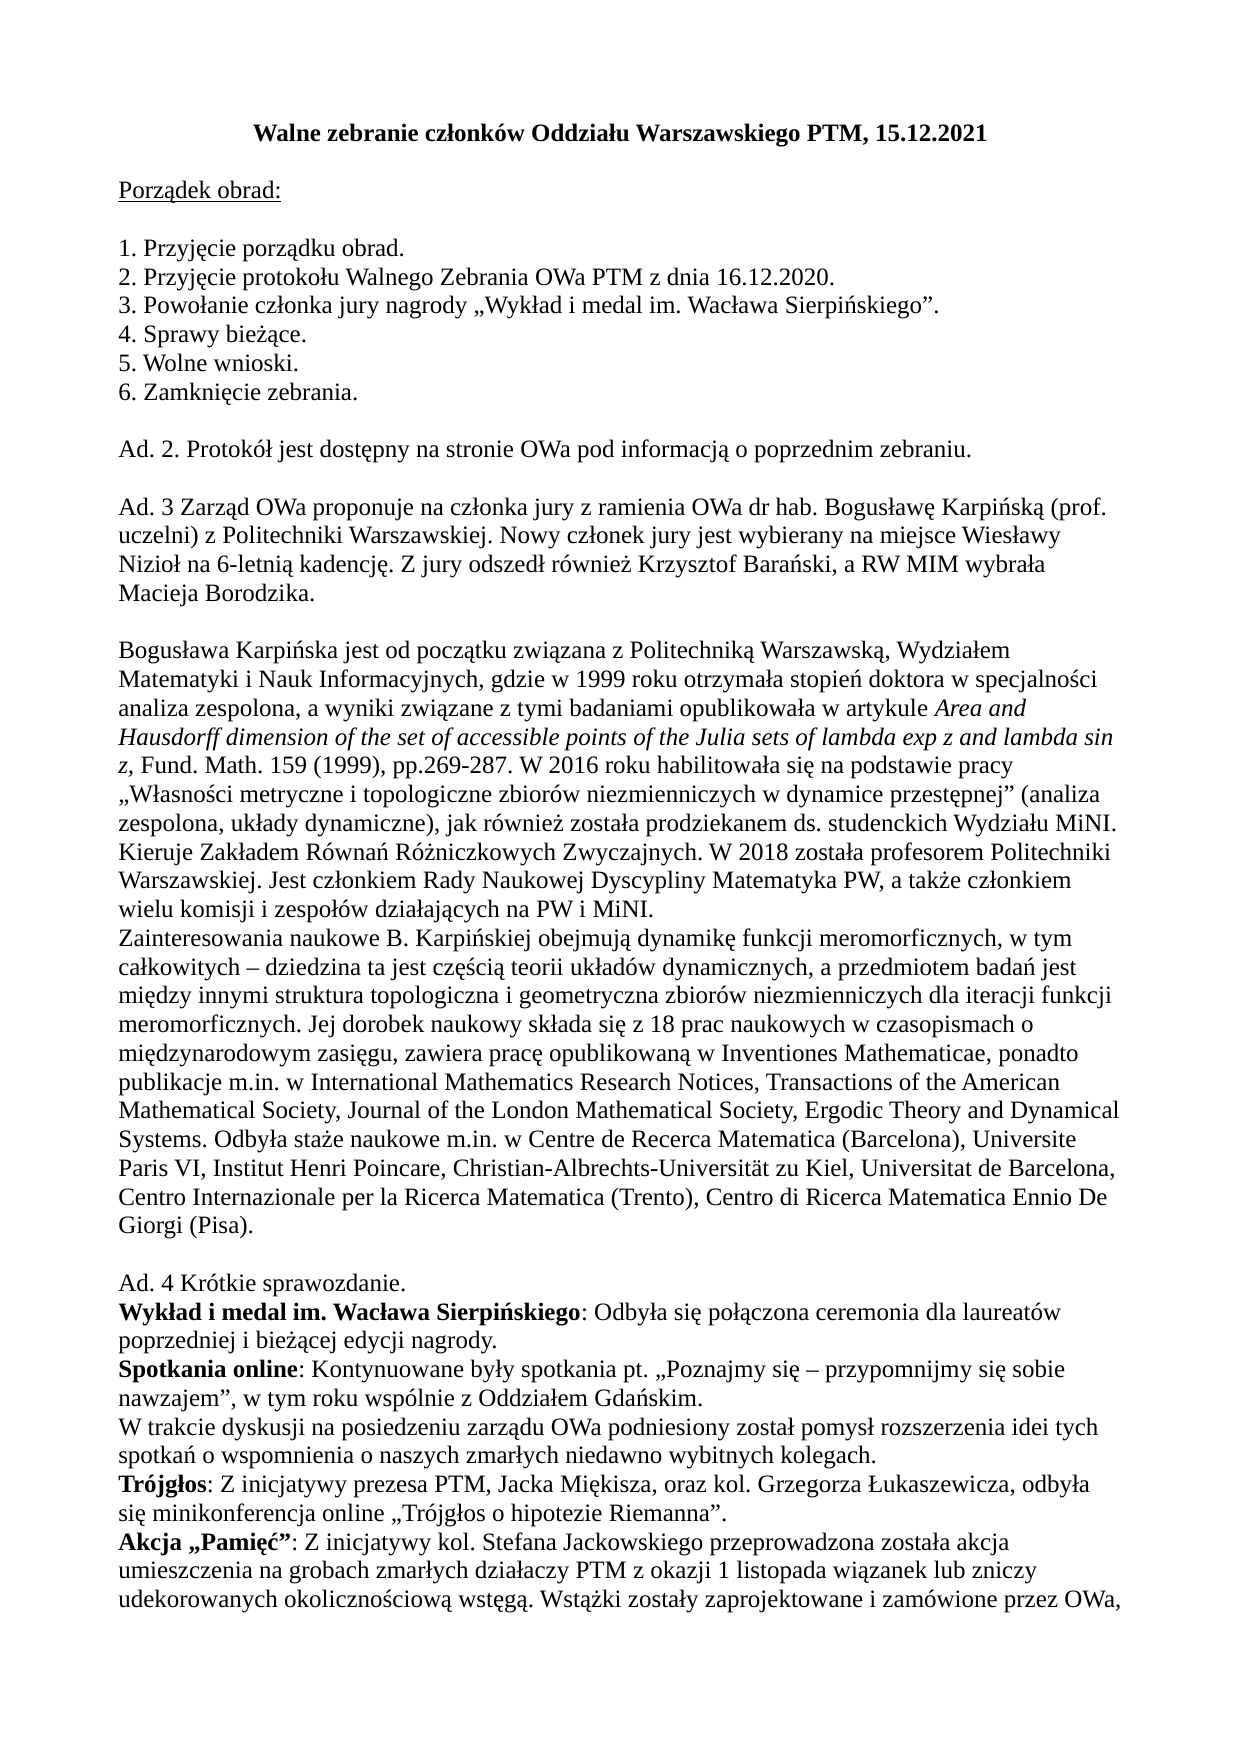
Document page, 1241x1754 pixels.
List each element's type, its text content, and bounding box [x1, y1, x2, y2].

text Ad. 4 Krótkie sprawozdanie. [118, 1268, 1122, 1297]
text Akcja „Pamięć”: Z inicjatywy kol. Stefana Jackowskiego przeprowadzona została akcja umieszczenia na grobach zmarłych działaczy PTM z okazji 1 listopada wiązanek lub zniczy udekorowanych okolicznościową wstęgą. Wstążki zostały zaprojektowane i zamówione przez OWa, [118, 1527, 1122, 1613]
text Spotkania online: Kontynuowane były spotkania pt. „Poznajmy się – przypomnijmy się sobie nawzajem”, w tym roku wspólnie z Oddziałem Gdańskim. [118, 1354, 1122, 1412]
text Ad. 2. Protokół jest dostępny na stronie OWa pod informacją o poprzednim zebraniu. [118, 434, 1122, 463]
text Trójgłos: Z inicjatywy prezesa PTM, Jacka Miękisza, oraz kol. Grzegorza Łukaszewicza, odbyła się minikonferencja online „Trójgłos o hipotezie Riemanna”. [118, 1469, 1122, 1527]
text Wykład i medal im. Wacława Sierpińskiego: Odbyła się połączona ceremonia dla laureatów poprzedniej i bieżącej edycji nagrody. [118, 1297, 1122, 1354]
text W trakcie dyskusji na posiedzeniu zarządu OWa podniesiony został pomysł rozszerzenia idei tych spotkań o wspomnienia o naszych zmarłych niedawno wybitnych kolegach. [118, 1412, 1122, 1469]
text Porządek obrad: [118, 176, 1122, 204]
text Ad. 3 Zarząd OWa proponuje na członka jury z ramienia OWa dr hab. Bogusławę Karpińską (prof. uczelni) z Politechniki Warszawskiej. Nowy członek jury jest wybierany na miejsce Wiesławy Nizioł na 6-letnią kadencję. Z jury odszedł również Krzysztof Barański, a RW MIM wybrała Macieja Borodzika. [118, 492, 1122, 607]
text Bogusława Karpińska jest od początku związana z Politechniką Warszawską, Wydziałem Matematyki i Nauk Informacyjnych, gdzie w 1999 roku otrzymała stopień doktora w specjalności analiza zespolona, a wyniki związane z tymi badaniami opublikowała w artykule Area and Hausdorff dimension of the set of accessible points of the Julia sets of lambda exp z and lambda sin z, Fund. Math. 159 (1999), pp.269-287. W 2016 roku habilitowała się na podstawie pracy „Własności metryczne i topologiczne zbiorów niezmienniczych w dynamice przestępnej” (analiza zespolona, układy dynamiczne), jak również została prodziekanem ds. studenckich Wydziału MiNI. Kieruje Zakładem Równań Różniczkowych Zwyczajnych. W 2018 została profesorem Politechniki Warszawskiej. Jest członkiem Rady Naukowej Dyscypliny Matematyka PW, a także członkiem wielu komisji i zespołów działających na PW i MiNI. [118, 636, 1122, 923]
text Walne zebranie członków Oddziału Warszawskiego PTM, 15.12.2021 [118, 118, 1122, 147]
text Zainteresowania naukowe B. Karpińskiej obejmują dynamikę funkcji meromorficznych, w tym całkowitych – dziedzina ta jest częścią teorii układów dynamicznych, a przedmiotem badań jest między innymi struktura topologiczna i geometryczna zbiorów niezmienniczych dla iteracji funkcji meromorficznych. Jej dorobek naukowy składa się z 18 prac naukowych w czasopismach o międzynarodowym zasięgu, zawiera pracę opublikowaną w Inventiones Mathematicae, ponadto publikacje m.in. w International Mathematics Research Notices, Transactions of the American Mathematical Society, Journal of the London Mathematical Society, Ergodic Theory and Dynamical Systems. Odbyła staże naukowe m.in. w Centre de Recerca Matematica (Barcelona), Universite Paris VI, Institut Henri Poincare, Christian-Albrechts-Universität zu Kiel, Universitat de Barcelona, Centro Internazionale per la Ricerca Matematica (Trento), Centro di Ricerca Matematica Ennio De Giorgi (Pisa). [118, 923, 1122, 1239]
text 1. Przyjęcie porządku obrad. 2. Przyjęcie protokołu Walnego Zebrania OWa PTM z dnia 16.12.2020. [118, 233, 1122, 291]
text 3. Powołanie członka jury nagrody „Wykład i medal im. Wacława Sierpińskiego”. 4. Sprawy bieżące. 5. Wolne wnioski. 6. Zamknięcie zebrania. [118, 291, 1122, 406]
